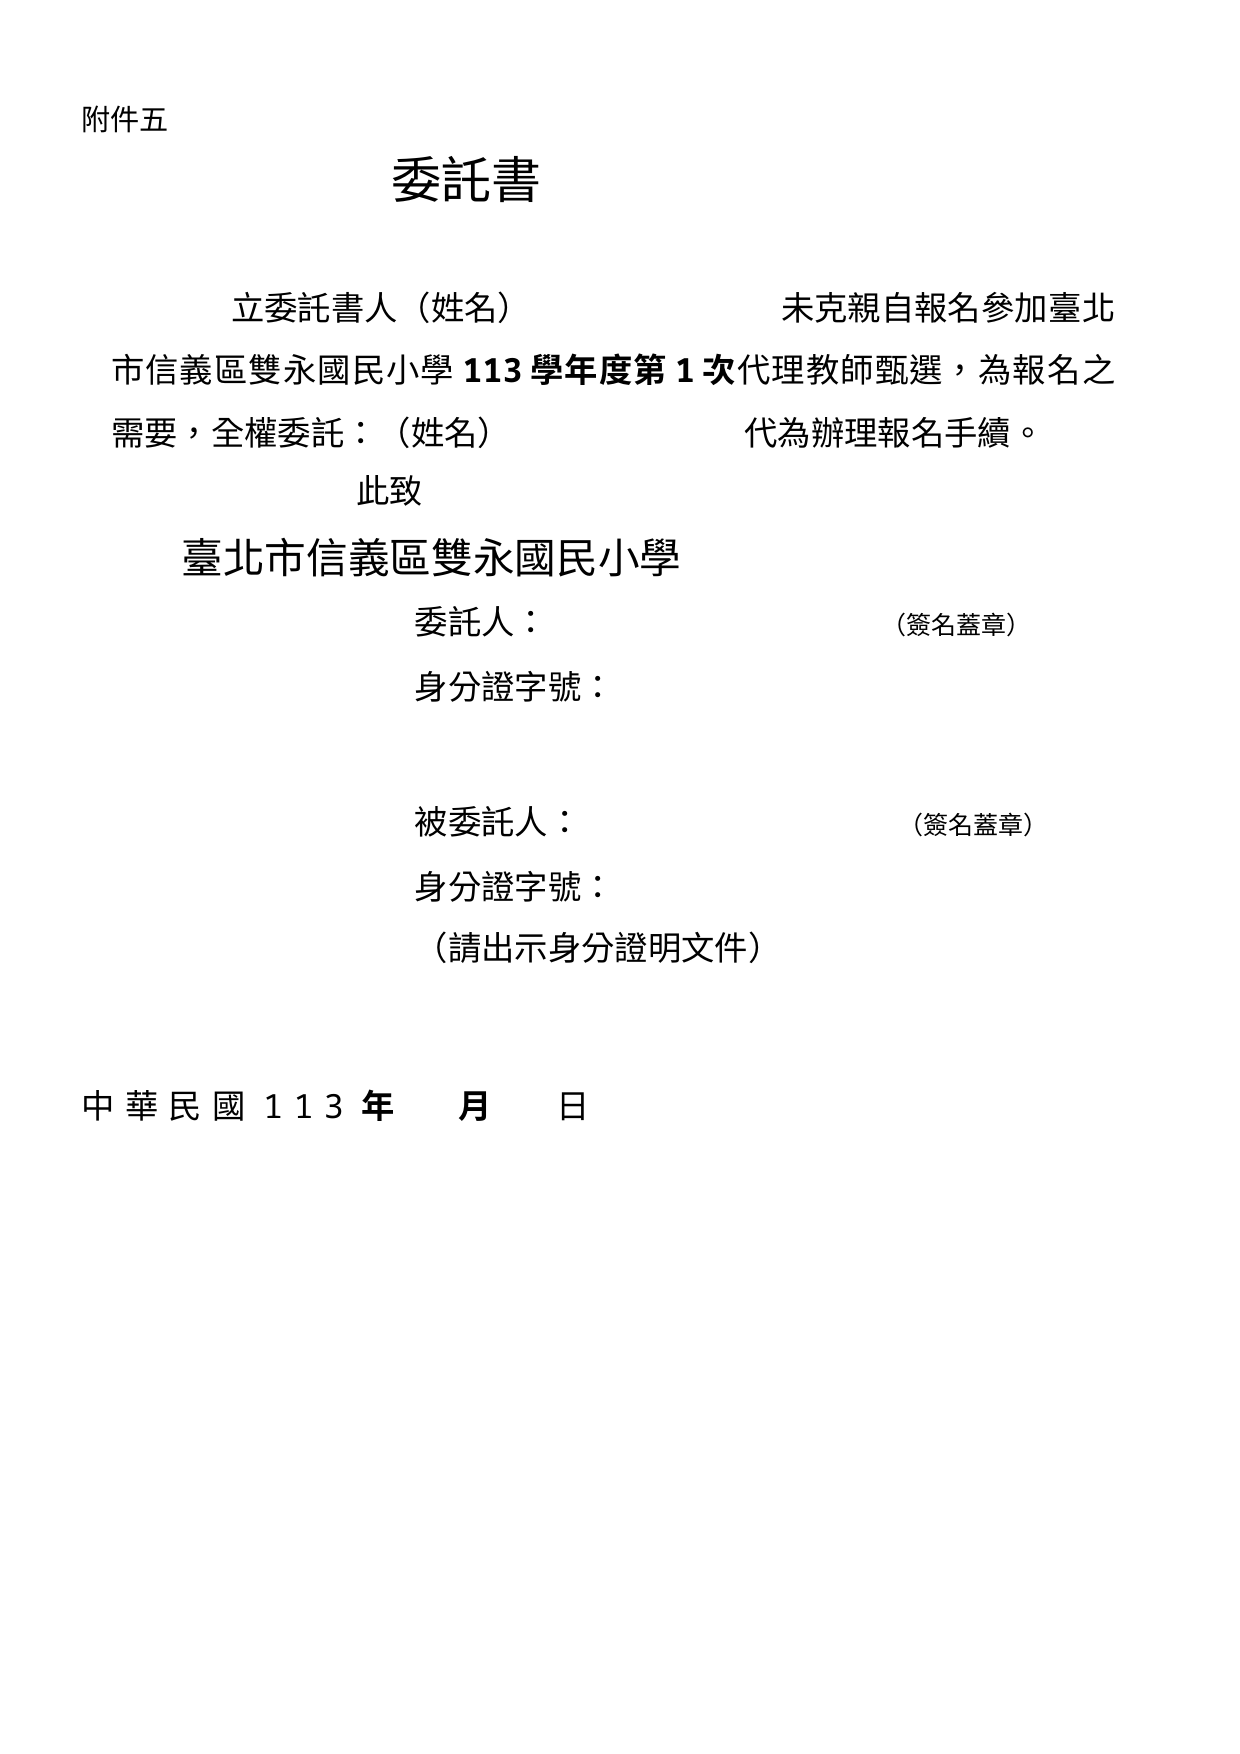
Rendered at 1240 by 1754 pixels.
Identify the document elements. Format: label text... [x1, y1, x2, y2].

text 附件五 [81, 89, 1125, 141]
text 委託人： （簽名蓋章） [81, 586, 1060, 644]
text 被委託人： （簽名蓋章） [81, 786, 1060, 844]
text 此致 [256, 455, 1060, 513]
text 中華民國113年 月 日 [81, 1079, 1160, 1128]
text 身分證字號： [81, 857, 1060, 909]
text 身分證字號： [81, 657, 1060, 709]
text 立委託書人（姓名） 未克親自報名參加臺北市信義區雙永國民小學113學年度第1次代理教師甄選，為報名之需要，全權委託：（姓名） 代為辦理報名手續。 [111, 267, 1116, 455]
text 臺北市信義區雙永國民小學 [181, 526, 1060, 586]
text （請出示身分證明文件） [81, 921, 1060, 969]
text 委託書 [181, 141, 776, 213]
